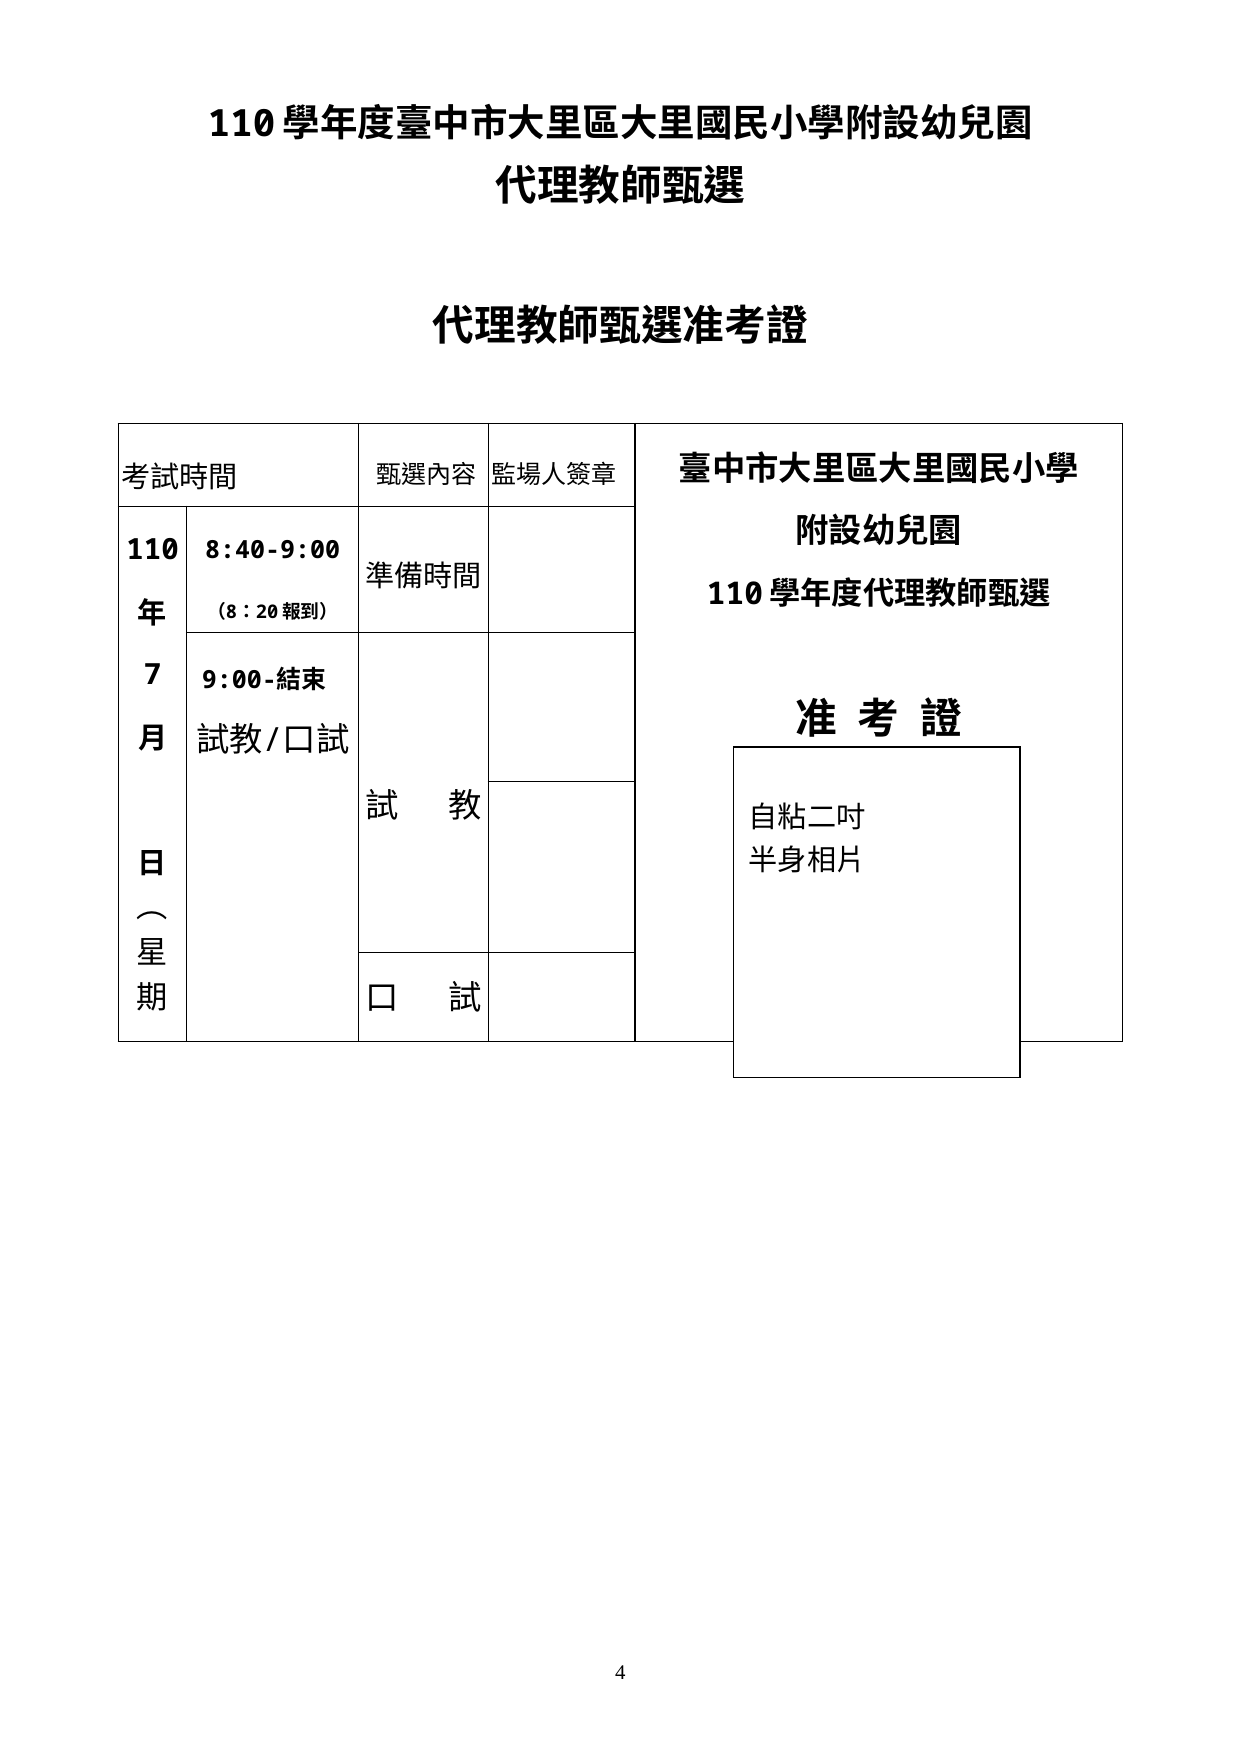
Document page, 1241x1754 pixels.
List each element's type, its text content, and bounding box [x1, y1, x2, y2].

table_cell 口 試 [359, 953, 488, 1041]
table_header 臺中市大里區大里國民小學 附設幼兒園 110學年度代理教師甄選 准 考 證 准考證號碼： 姓 名： 甄選類別：附設幼兒園代理教師 甄選類別： □附設幼兒園代理教師（請假代理缺） 次別：□第1次招考 □第2次招考 □第3次招考 [636, 424, 1122, 1041]
table_cell [489, 782, 634, 952]
table_cell 試 教 [359, 633, 488, 952]
table_header 監場人簽章 [489, 424, 634, 506]
table_cell 8:40-9:00 （8：20報到） [187, 507, 358, 632]
table_cell 9:00-結束 試教/口試 [187, 633, 358, 1041]
table_cell [489, 633, 634, 781]
text 代理教師甄選 [118, 141, 1122, 203]
table_header 甄選內容 [359, 424, 488, 506]
text 代理教師甄選准考證 [118, 281, 1122, 343]
table_header 考試時間 [119, 424, 358, 506]
table_cell 準備時間 [359, 507, 488, 632]
table_cell 110 年 7 月 日 ︵ 星 期 [119, 507, 186, 1041]
table_cell [489, 507, 634, 632]
table_cell [489, 953, 634, 1041]
text 110學年度臺中市大里區大里國民小學附設幼兒園 [118, 78, 1122, 141]
